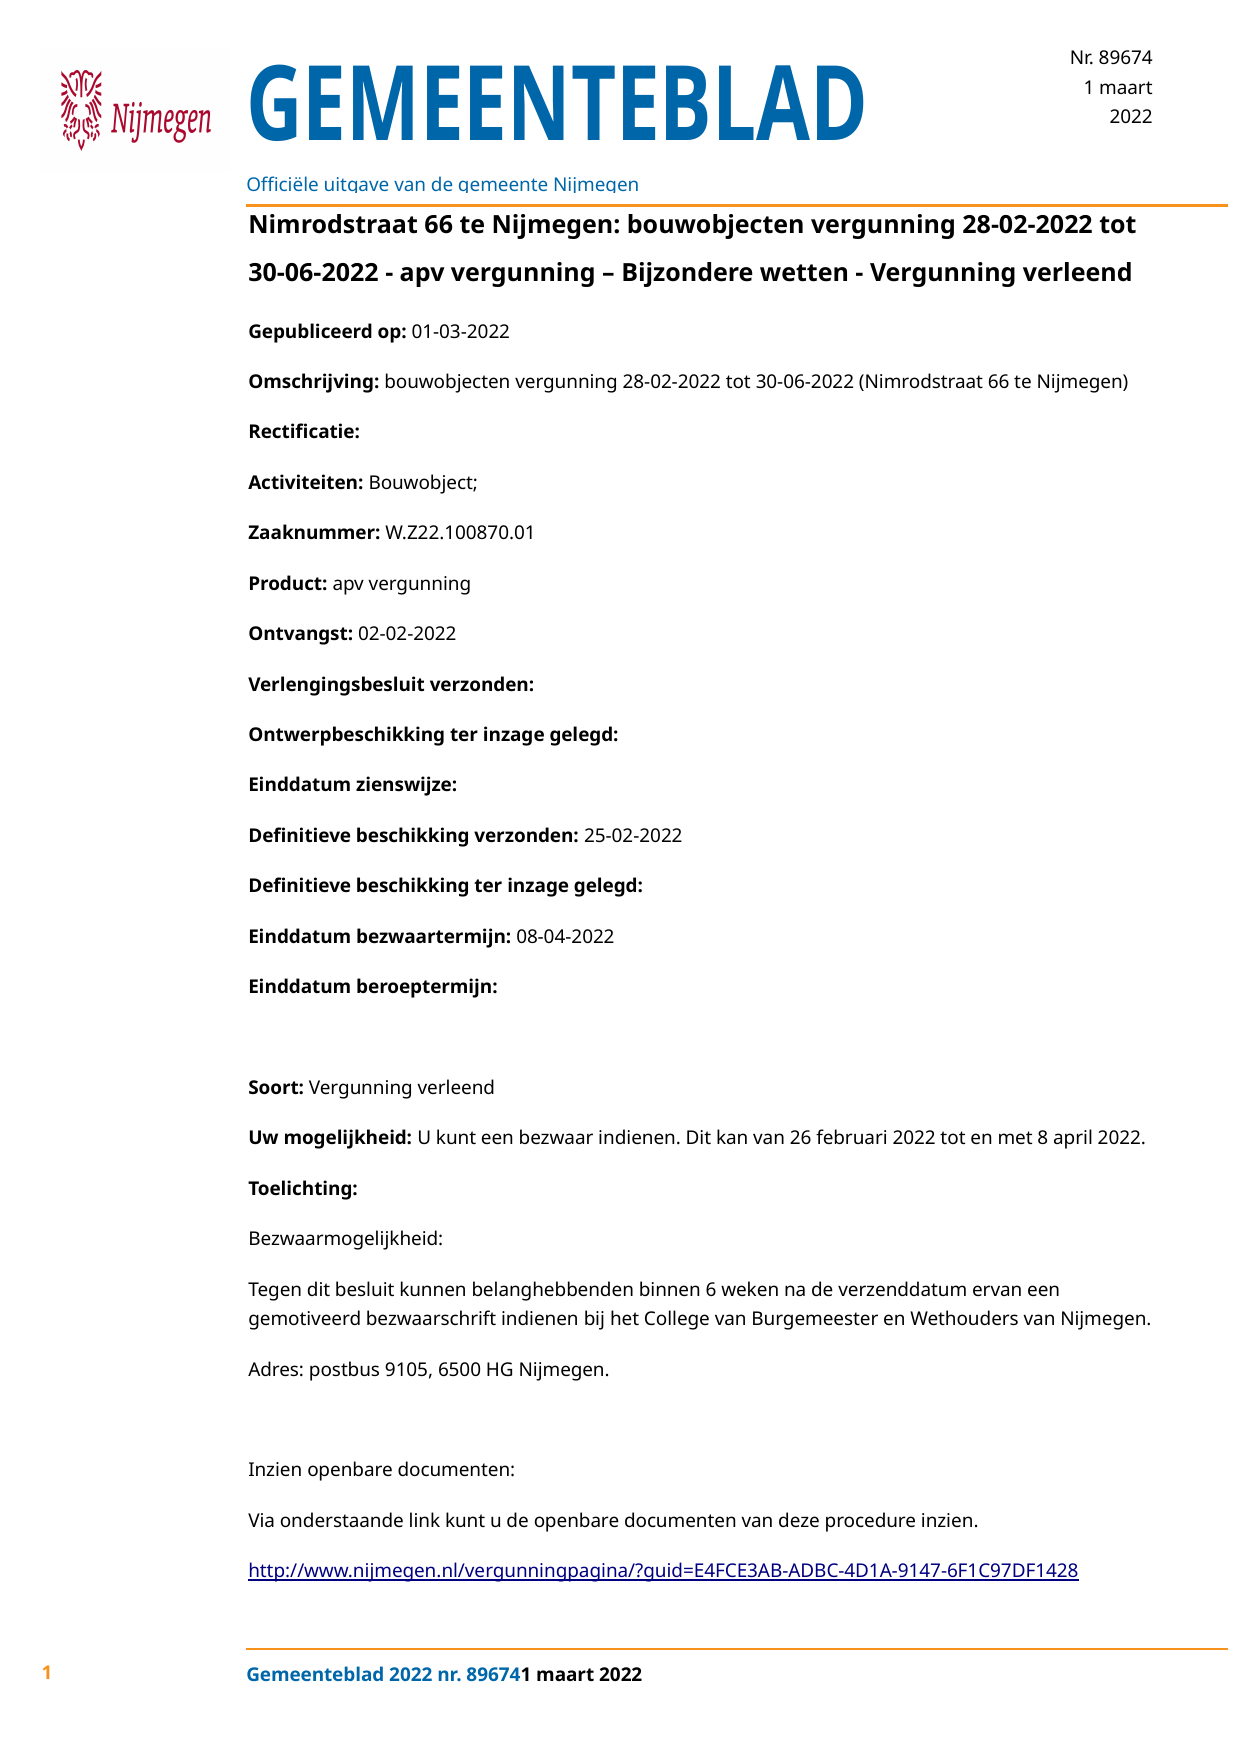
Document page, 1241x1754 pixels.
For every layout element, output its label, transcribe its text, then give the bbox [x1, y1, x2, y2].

text Omschrijving: bouwobjecten vergunning 28-02-2022 tot 30-06-2022 (Nimrodstraat 66 te Nijmegen) [248, 368, 1152, 394]
text Zaaknummer: W.Z22.100870.01 [248, 519, 1152, 545]
text http://www.nijmegen.nl/vergunningpagina/?guid=E4FCE3AB-ADBC-4D1A-9147-6F1C97DF1428 [248, 1557, 1152, 1583]
text Adres: postbus 9105, 6500 HG Nijmegen. [248, 1356, 1152, 1382]
text Uw mogelijkheid: U kunt een bezwaar indienen. Dit kan van 26 februari 2022 tot en met 8 april 2022. [248, 1124, 1152, 1150]
text Einddatum beroeptermijn: [248, 973, 1152, 999]
text Einddatum zienswijze: [248, 772, 1152, 797]
picture [41, 47, 231, 172]
text Product: apv vergunning [248, 570, 1152, 596]
text Rectificatie: [248, 419, 1152, 444]
text Bezwaarmogelijkheid: [248, 1225, 1152, 1251]
text Ontwerpbeschikking ter inzage gelegd: [248, 721, 1152, 747]
text Soort: Vergunning verleend [248, 1074, 1152, 1100]
text Via onderstaande link kunt u de openbare documenten van deze procedure inzien. [248, 1507, 1152, 1533]
text Gepubliceerd op: 01-03-2022 [248, 318, 1152, 344]
text Ontvangst: 02-02-2022 [248, 620, 1152, 646]
text Verlengingsbesluit verzonden: [248, 671, 1152, 697]
text Nimrodstraat 66 te Nijmegen: bouwobjecten vergunning 28-02-2022 tot 30-06-2022 - apv vergunning – Bijzondere wetten - Vergunning verleend [248, 207, 1152, 288]
text Definitieve beschikking verzonden: 25-02-2022 [248, 822, 1152, 848]
text Tegen dit besluit kunnen belanghebbenden binnen 6 weken na de verzenddatum ervan een gemotiveerd bezwaarschrift indienen bij het College van Burgemeester en Wethouders van Nijmegen. [248, 1276, 1152, 1331]
text Inzien openbare documenten: [248, 1457, 1152, 1482]
text Activiteiten: Bouwobject; [248, 469, 1152, 495]
text Toelichting: [248, 1175, 1152, 1201]
text Definitieve beschikking ter inzage gelegd: [248, 872, 1152, 898]
text Einddatum bezwaartermijn: 08-04-2022 [248, 923, 1152, 949]
